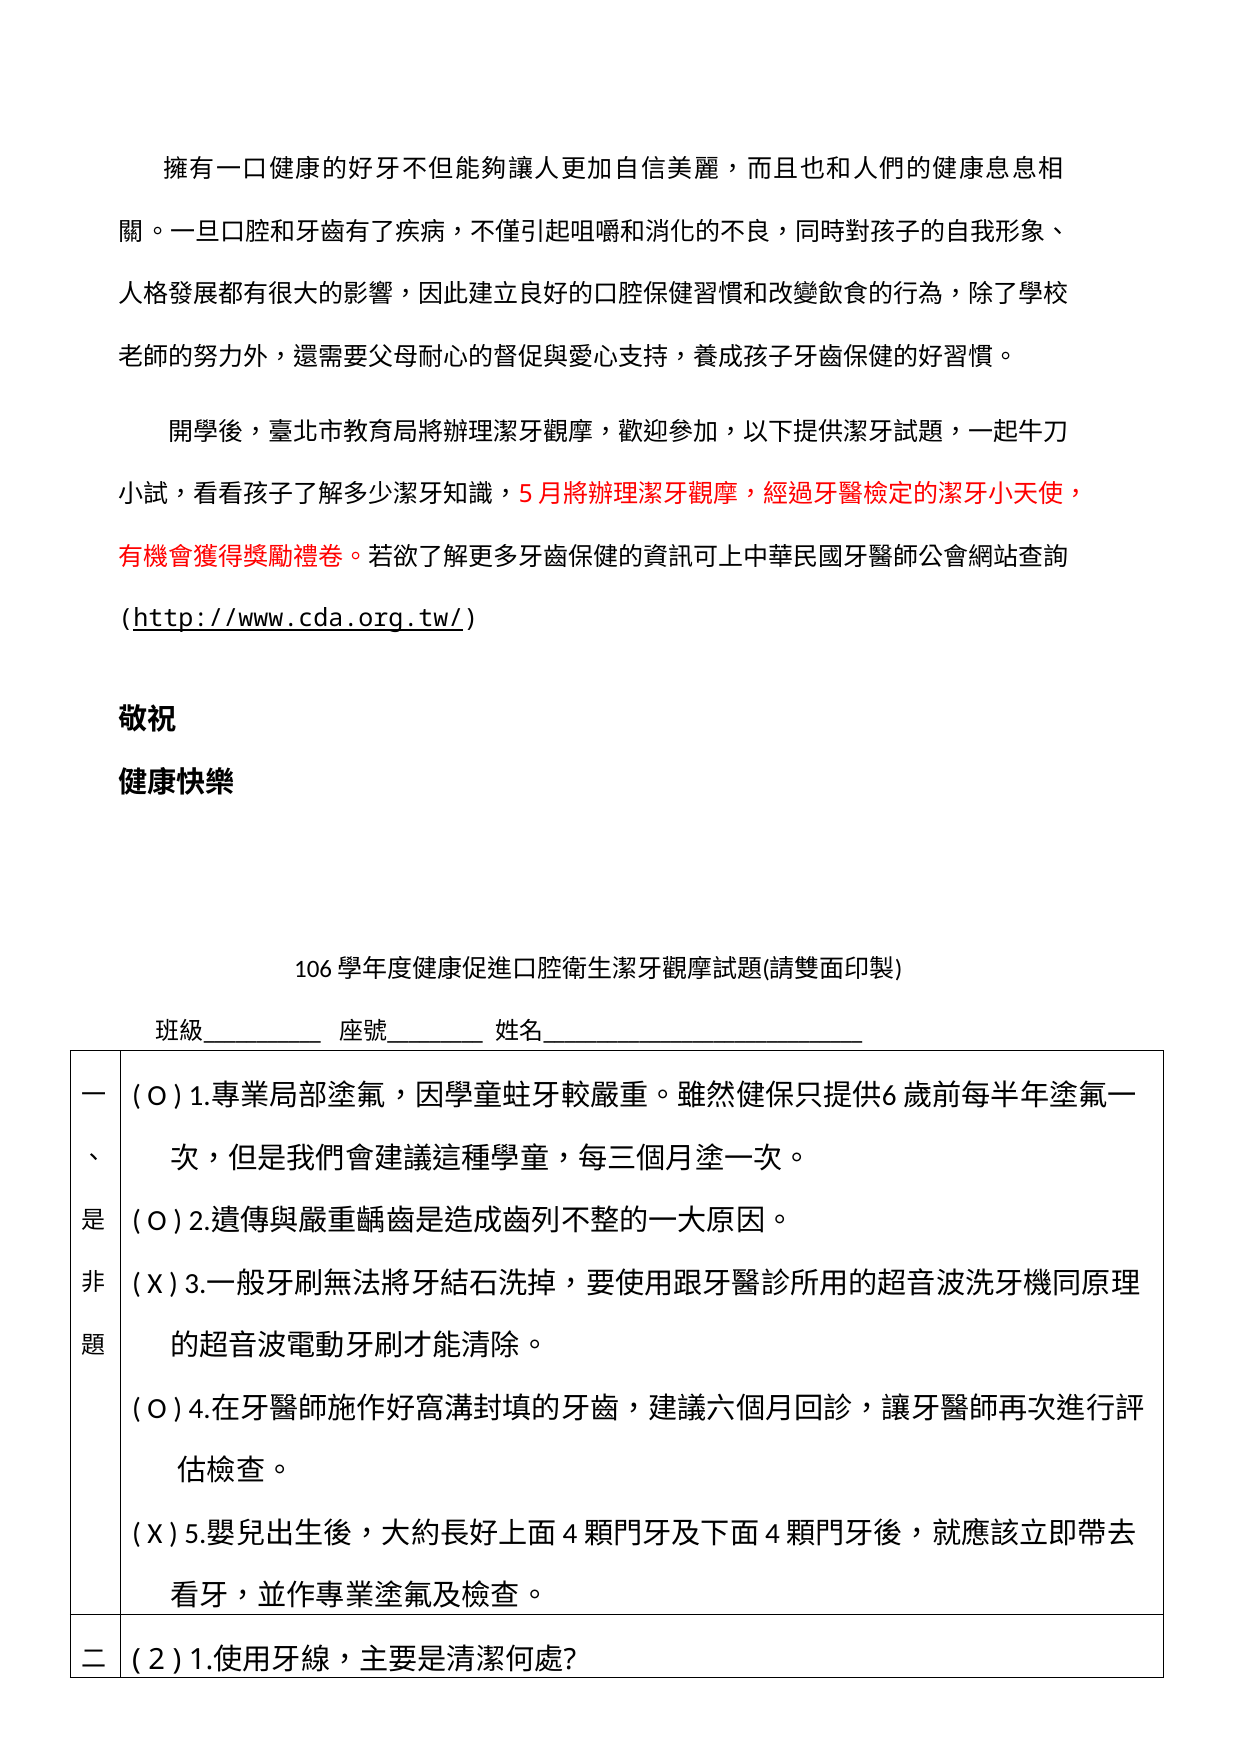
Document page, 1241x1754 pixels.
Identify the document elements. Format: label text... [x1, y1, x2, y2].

table_header 一、 是非題 [71, 1051, 120, 1614]
text 健康快樂 [118, 738, 1078, 800]
text 擁有一口健康的好牙不但能夠讓人更加自信美麗，而且也和人們的健康息息相關。一旦口腔和牙齒有了疾病，不僅引起咀嚼和消化的不良，同時對孩子的自我形象、人格發展都有很大的影響，因此建立良好的口腔保健習慣和改變飲食的行為，除了學校老師的努力外，還需要父母耐心的督促與愛心支持，養成孩子牙齒保健的好習慣。 [118, 125, 1078, 375]
table_cell ( 2 ) 1.使用牙線，主要是清潔何處? 牙縫間的牙肉(2)牙齒鄰接表面(3)牙齒唇面與舌面(4)以上皆是 ( 1 ) 2.恆牙因意外造成脫落，如果處理得當，多久時間內再種回去，成功機率較 高：(1)30分鐘 (2) 1小時 (3) 2小時 (4) 3小時 ( 1 ) 3.何時開始建議使用牙線? (1) 兩歲半到三歲之後(2)六到七歲之後(3)十到十一歲之後(4)國中開始 ( 2 ) 4.漱口水的使用觀念以下何者為錯? (1) 漱口水主要成分為殺菌劑 (2)在醫師的建議之下得長期使用 (3)漱口水會造成味覺受到影響(4)長期使用下，牙齒的表面容易留下色斑 ( 1 ) 5. 塗氟可以降低多少的齲齒率? (1) 約30%(2)約50%(3)約80%(4)約100% ( 3 ) 6.口內的牙菌斑在哪裡最多? (1) 咬合面(2)牙冠(3)牙齒靠近牙齦的地方與牙縫中的牙齒鄰接面(4)以上皆是 ( 3 ) 7.恆牙第一大臼齒萌出時間? (1) 剛出生的時候即長出(2)大約在出生六個月(3)6歲幼稚園大班或國小一年級 (4)國中一年級青春期 ( 4 ) 8.有關牙線操作何者正確: (1)牙線在兩手指間約1公分(2)上下刮(3)牙線刮牙面時略呈 < C >型(4)以上皆是 ( 1 ) 9.刷牙最好時機: (1)餐後及睡前(2)每晚睡前(3)早起及晚上睡覺前(4)覺得髒就刷 ( 2 )10.牙齒撞落的處理以下何者為非? (1)找回脫落的牙齒(2)在清水下刷洗(3)放在鮮奶中保存(4)迅速就醫 [121, 1615, 1163, 1677]
text 106學年度健康促進口腔衛生潔牙觀摩試題(請雙面印製) [118, 925, 1078, 988]
text 開學後，臺北市教育局將辦理潔牙觀摩，歡迎參加，以下提供潔牙試題，一起牛刀小試，看看孩子了解多少潔牙知識，5月將辦理潔牙觀摩，經過牙醫檢定的潔牙小天使，有機會獲得獎勵禮卷。若欲了解更多牙齒保健的資訊可上中華民國牙醫師公會網站查詢(http://www.cda.org.tw/) [118, 388, 1078, 638]
text 班級___________ 座號_________ 姓名______________________________ [118, 988, 1078, 1050]
table_header ( O ) 1.專業局部塗氟，因學童蛀牙較嚴重。雖然健保只提供6 歲前每半年塗氟一 次，但是我們會建議這種學童，每三個月塗一次。 ( O ) 2.遺傳與嚴重齲齒是造成齒列不整的一大原因。 ( X ) 3.一般牙刷無法將牙結石洗掉，要使用跟牙醫診所用的超音波洗牙機同原理 的超音波電動牙刷才能清除。 ( O ) 4.在牙醫師施作好窩溝封填的牙齒，建議六個月回診，讓牙醫師再次進行評 估檢查。 ( X ) 5.嬰兒出生後，大約長好上面4 顆門牙及下面4 顆門牙後，就應該立即帶去 看牙，並作專業塗氟及檢查。 [121, 1051, 1163, 1614]
table_cell 二、選擇題 [71, 1615, 120, 1677]
text 敬祝 [118, 675, 1078, 738]
